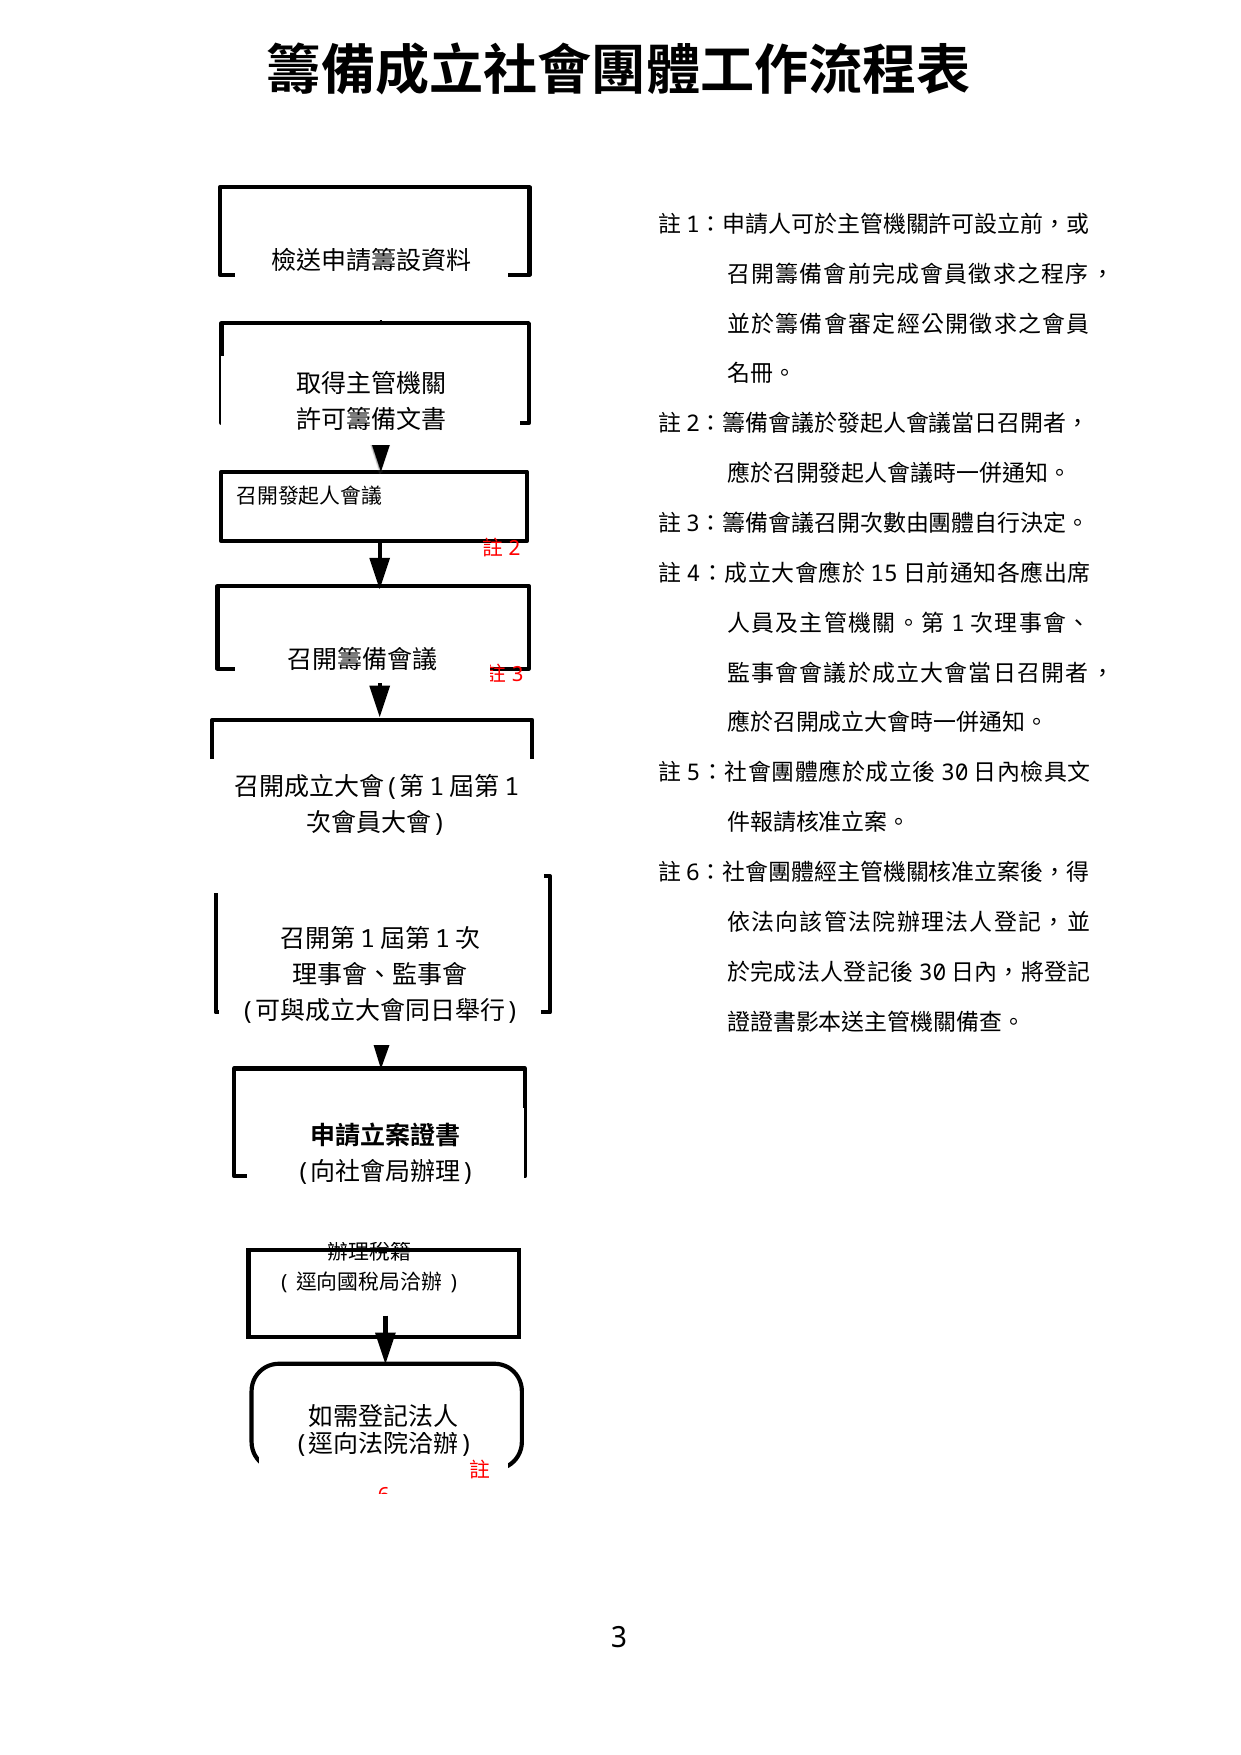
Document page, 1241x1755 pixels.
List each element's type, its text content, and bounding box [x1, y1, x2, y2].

text 召開成立大會(第1屆第1次會員大會) [224, 767, 529, 839]
text 註2：籌備會議於發起人會議當日召開者，應於召開發起人會議時一併通知。 [658, 405, 1091, 488]
text 註4：成立大會應於15日前通知各應出席人員及主管機關。第1次理事會、監事會會議於成立大會當日召開者，應於召開成立大會時一併通知。 [658, 555, 1091, 737]
text 註1：申請人可於主管機關許可設立前，或召開籌備會前完成會員徵求之程序，並於籌備會審定經公開徵求之會員名冊。 [658, 206, 1091, 388]
text 召開第1屆第1次 [234, 918, 526, 954]
text 取得主管機關 [236, 363, 505, 400]
text 許可籌備文書 [236, 400, 505, 436]
text 籌備成立社會團體工作流程表 [113, 27, 1124, 105]
text 如需登記法人 [274, 1396, 493, 1433]
text 召開籌備會議 [250, 639, 475, 675]
text 檢送申請籌設資料 [250, 240, 493, 276]
text 註6：社會團體經主管機關核准立案後，得依法向該管法院辦理法人登記，並於完成法人登記後30日內，將登記證證書影本送主管機關備查。 [658, 854, 1091, 1037]
text 註5：社會團體應於成立後30日內檢具文件報請核准立案。 [658, 754, 1091, 837]
text 理事會、監事會 [234, 954, 526, 991]
text (逕向法院洽辦) 註6 [274, 1433, 493, 1494]
text 申請立案證書 [262, 1115, 509, 1151]
text (可與成立大會同日舉行) [234, 991, 526, 1027]
text (向社會局辦理) [262, 1151, 509, 1188]
text 註3：籌備會議召開次數由團體自行決定。 [658, 505, 1091, 538]
